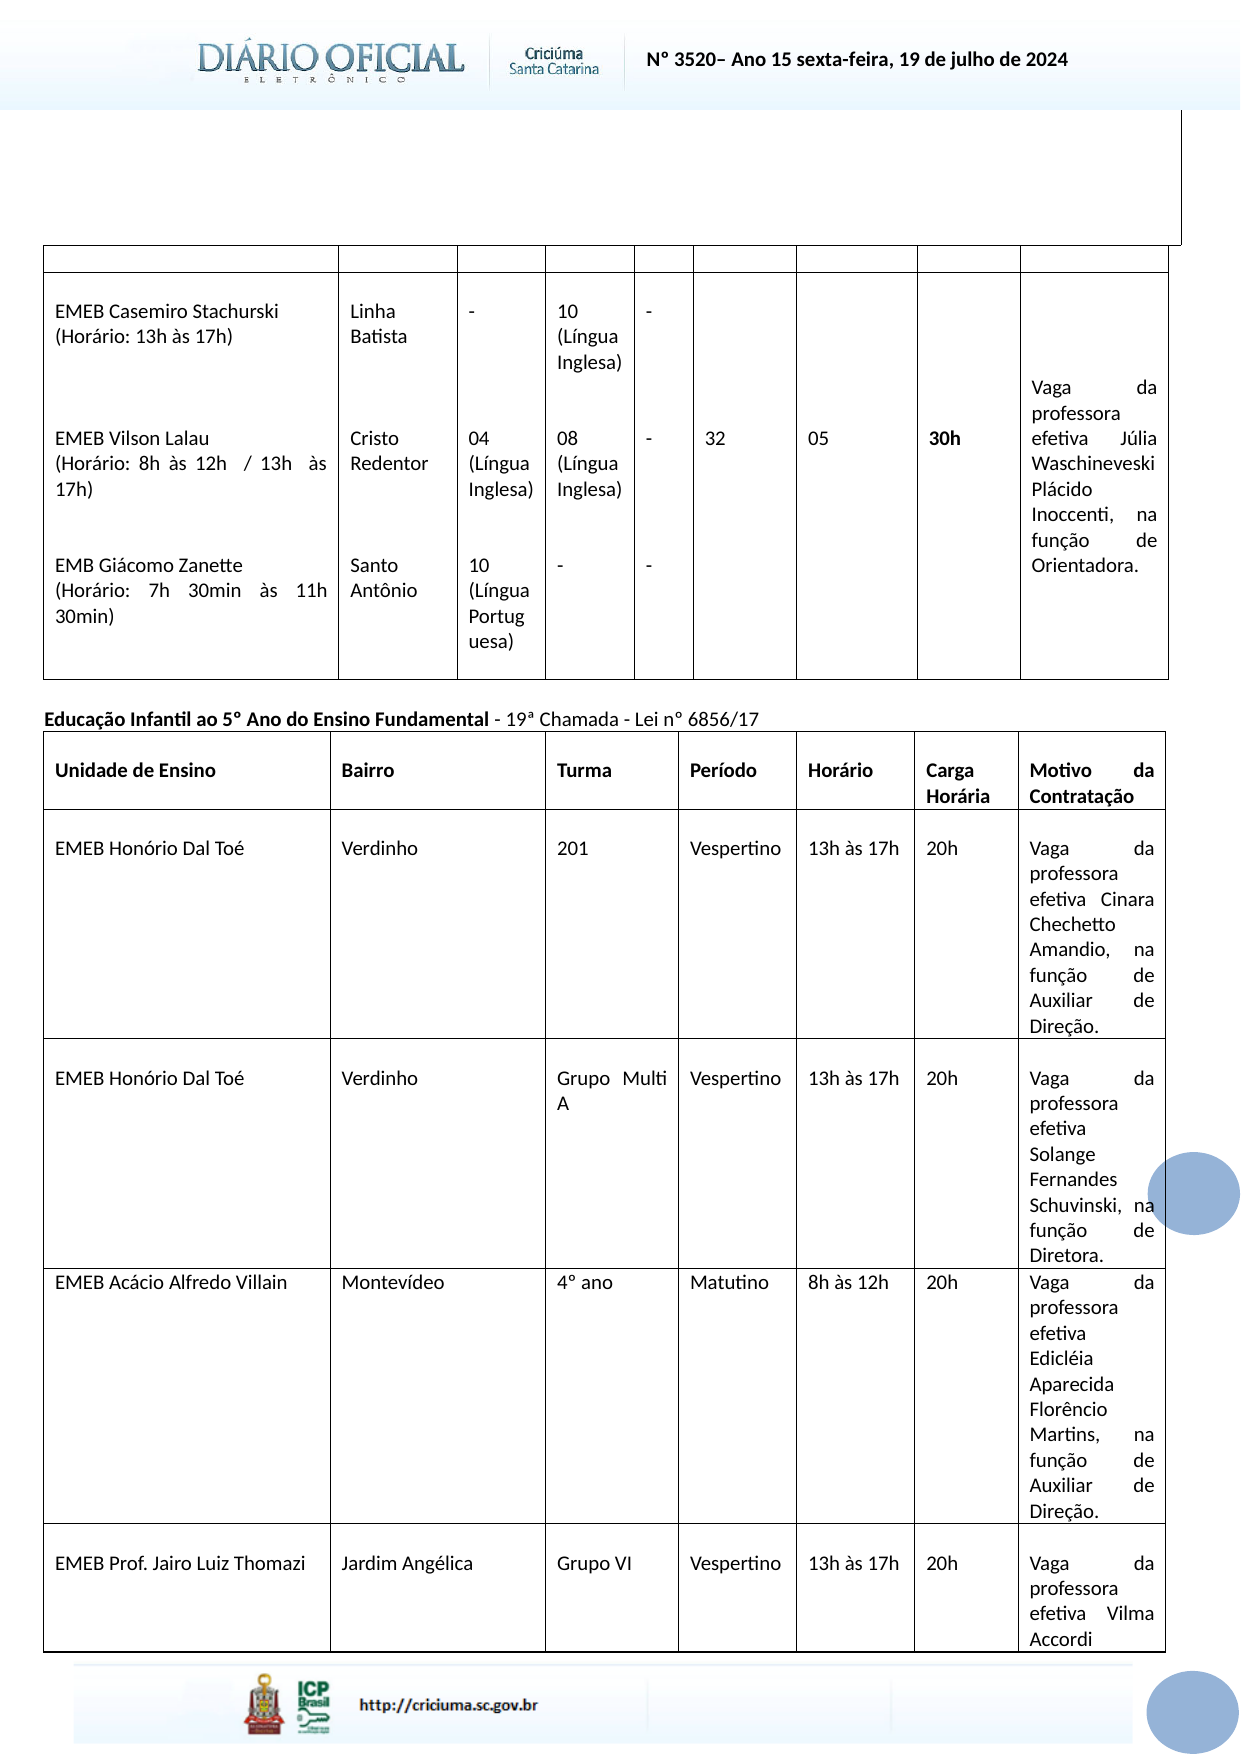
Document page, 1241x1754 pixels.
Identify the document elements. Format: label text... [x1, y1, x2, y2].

table_cell Grupo Multi A [546, 1039, 678, 1268]
table_cell 10 (Língua Inglesa) 08 (Língua Inglesa) - [546, 273, 634, 679]
table_cell Verdinho [331, 1039, 545, 1268]
table_header Bairro [331, 732, 545, 808]
table_cell Vespertino [679, 1039, 796, 1268]
table_cell Linha Batista Cristo Redentor Santo Antônio [339, 273, 457, 679]
table_cell 20h [915, 1524, 1018, 1651]
table_cell 4º ano [546, 1269, 678, 1523]
table_header Período [679, 732, 796, 808]
table_cell [635, 246, 693, 272]
table_cell Vaga da professora efetiva Vilma Accordi [1019, 1524, 1165, 1651]
text Educação Infantil ao 5º Ano do Ensino Fundamental - 19ª Chamada - Lei nº 6856/17 [44, 706, 1181, 731]
table_cell 13h às 17h [797, 1039, 914, 1268]
table_cell 20h [915, 810, 1018, 1038]
table_cell 13h às 17h [797, 810, 914, 1038]
table_header [339, 246, 457, 272]
table_cell EMEB Honório Dal Toé [44, 1039, 330, 1268]
table_cell 05 [797, 273, 917, 679]
table_header [797, 246, 917, 272]
table_cell [546, 246, 634, 272]
table_header Horário [797, 732, 914, 808]
table_cell Montevídeo [331, 1269, 545, 1523]
table_cell Verdinho [331, 810, 545, 1038]
table_cell Vespertino [679, 810, 796, 1038]
table_cell EMEB Acácio Alfredo Villain [44, 1269, 330, 1523]
table_cell 30h [918, 273, 1020, 679]
table_cell 20h [915, 1269, 1018, 1523]
table_cell Vaga da professora efetiva Cinara Chechetto Amandio, na função de Auxiliar de Direção. [1019, 810, 1165, 1038]
table_cell 32 [694, 273, 796, 679]
table_header [694, 246, 796, 272]
table_cell EMEB Honório Dal Toé [44, 810, 330, 1038]
table_cell Grupo VI [546, 1524, 678, 1651]
table_cell 13h às 17h [797, 1524, 914, 1651]
table_cell Matutino [679, 1269, 796, 1523]
table_cell 20h [915, 1039, 1018, 1268]
table_cell EMEB Prof. Jairo Luiz Thomazi [44, 1524, 330, 1651]
table_cell 8h às 12h [797, 1269, 914, 1523]
table_cell - 04 (Língua Inglesa) 10 (Língua Portuguesa) [458, 273, 545, 679]
table_header [44, 246, 338, 272]
table_header [918, 246, 1020, 272]
table_cell EMEB Casemiro Stachurski (Horário: 13h às 17h) EMEB Vilson Lalau (Horário: 8h às 12h / 13h às 17h) EMB Giácomo Zanette (Horário: 7h 30min às 11h 30min) [44, 273, 338, 679]
table_header [1021, 246, 1168, 272]
table_cell Vespertino [679, 1524, 796, 1651]
table_cell 201 [546, 810, 678, 1038]
table_cell - - - [635, 273, 693, 679]
table_header Carga Horária [915, 732, 1018, 808]
table_cell Vaga da professora efetiva Solange Fernandes Schuvinski, na função de Diretora. [1019, 1039, 1165, 1268]
table_cell [458, 246, 545, 272]
table_cell Vaga da professora efetiva Júlia Waschineveski Plácido Inoccenti, na função de Orientadora. [1021, 273, 1168, 679]
table_cell Vaga da professora efetiva Edicléia Aparecida Florêncio Martins, na função de Auxiliar de Direção. [1019, 1269, 1165, 1523]
table_header Turma [546, 732, 678, 808]
table_header Motivo da Contratação [1019, 732, 1165, 808]
table_header Unidade de Ensino [44, 732, 330, 808]
table_cell Jardim Angélica [331, 1524, 545, 1651]
